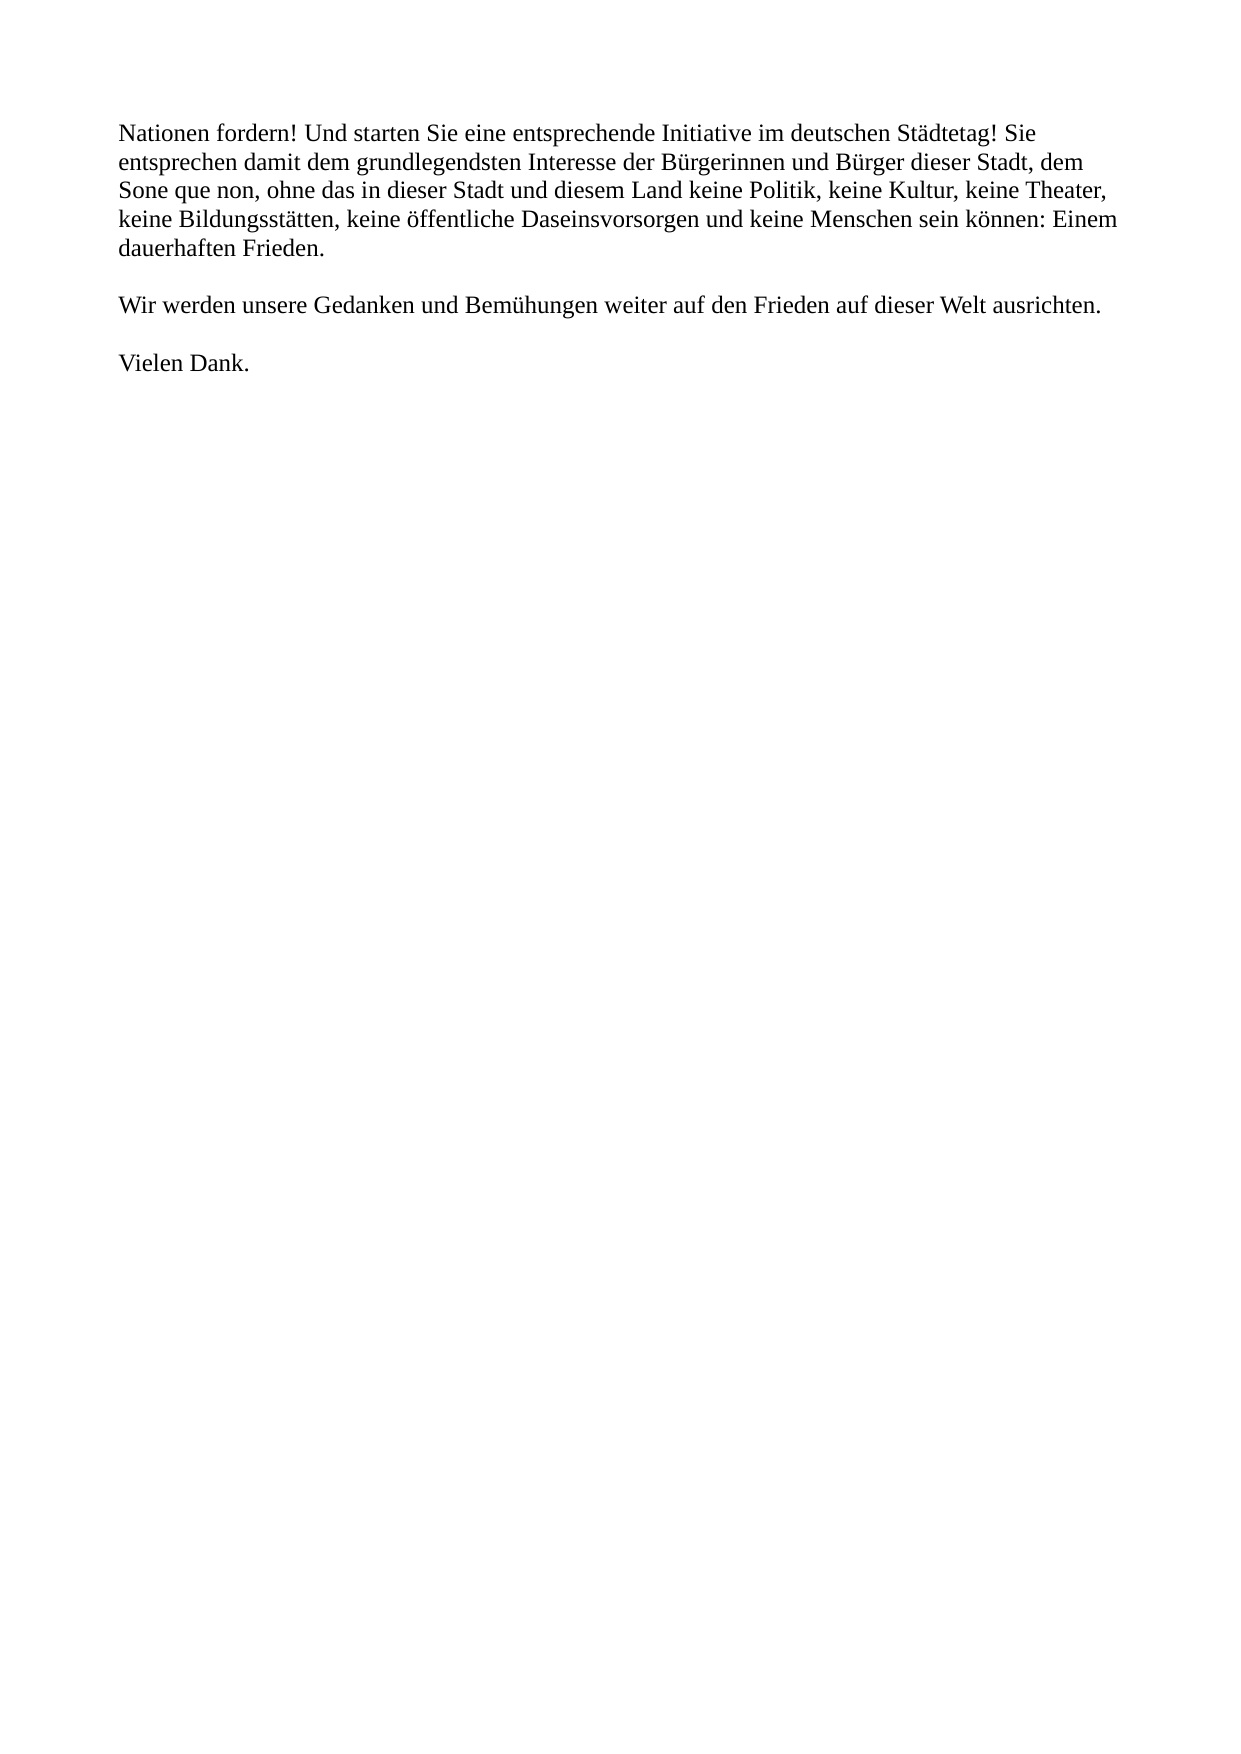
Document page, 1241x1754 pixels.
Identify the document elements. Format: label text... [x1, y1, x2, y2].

text Vielen Dank. [118, 348, 1122, 377]
text Nationen fordern! Und starten Sie eine entsprechende Initiative im deutschen Städtetag! Sie entsprechen damit dem grundlegendsten Interesse der Bürgerinnen und Bürger dieser Stadt, dem Sone que non, ohne das in dieser Stadt und diesem Land keine Politik, keine Kultur, keine Theater, keine Bildungsstätten, keine öffentliche Daseinsvorsorgen und keine Menschen sein können: Einem dauerhaften Frieden. [118, 118, 1122, 262]
text Wir werden unsere Gedanken und Bemühungen weiter auf den Frieden auf dieser Welt ausrichten. [118, 291, 1122, 319]
